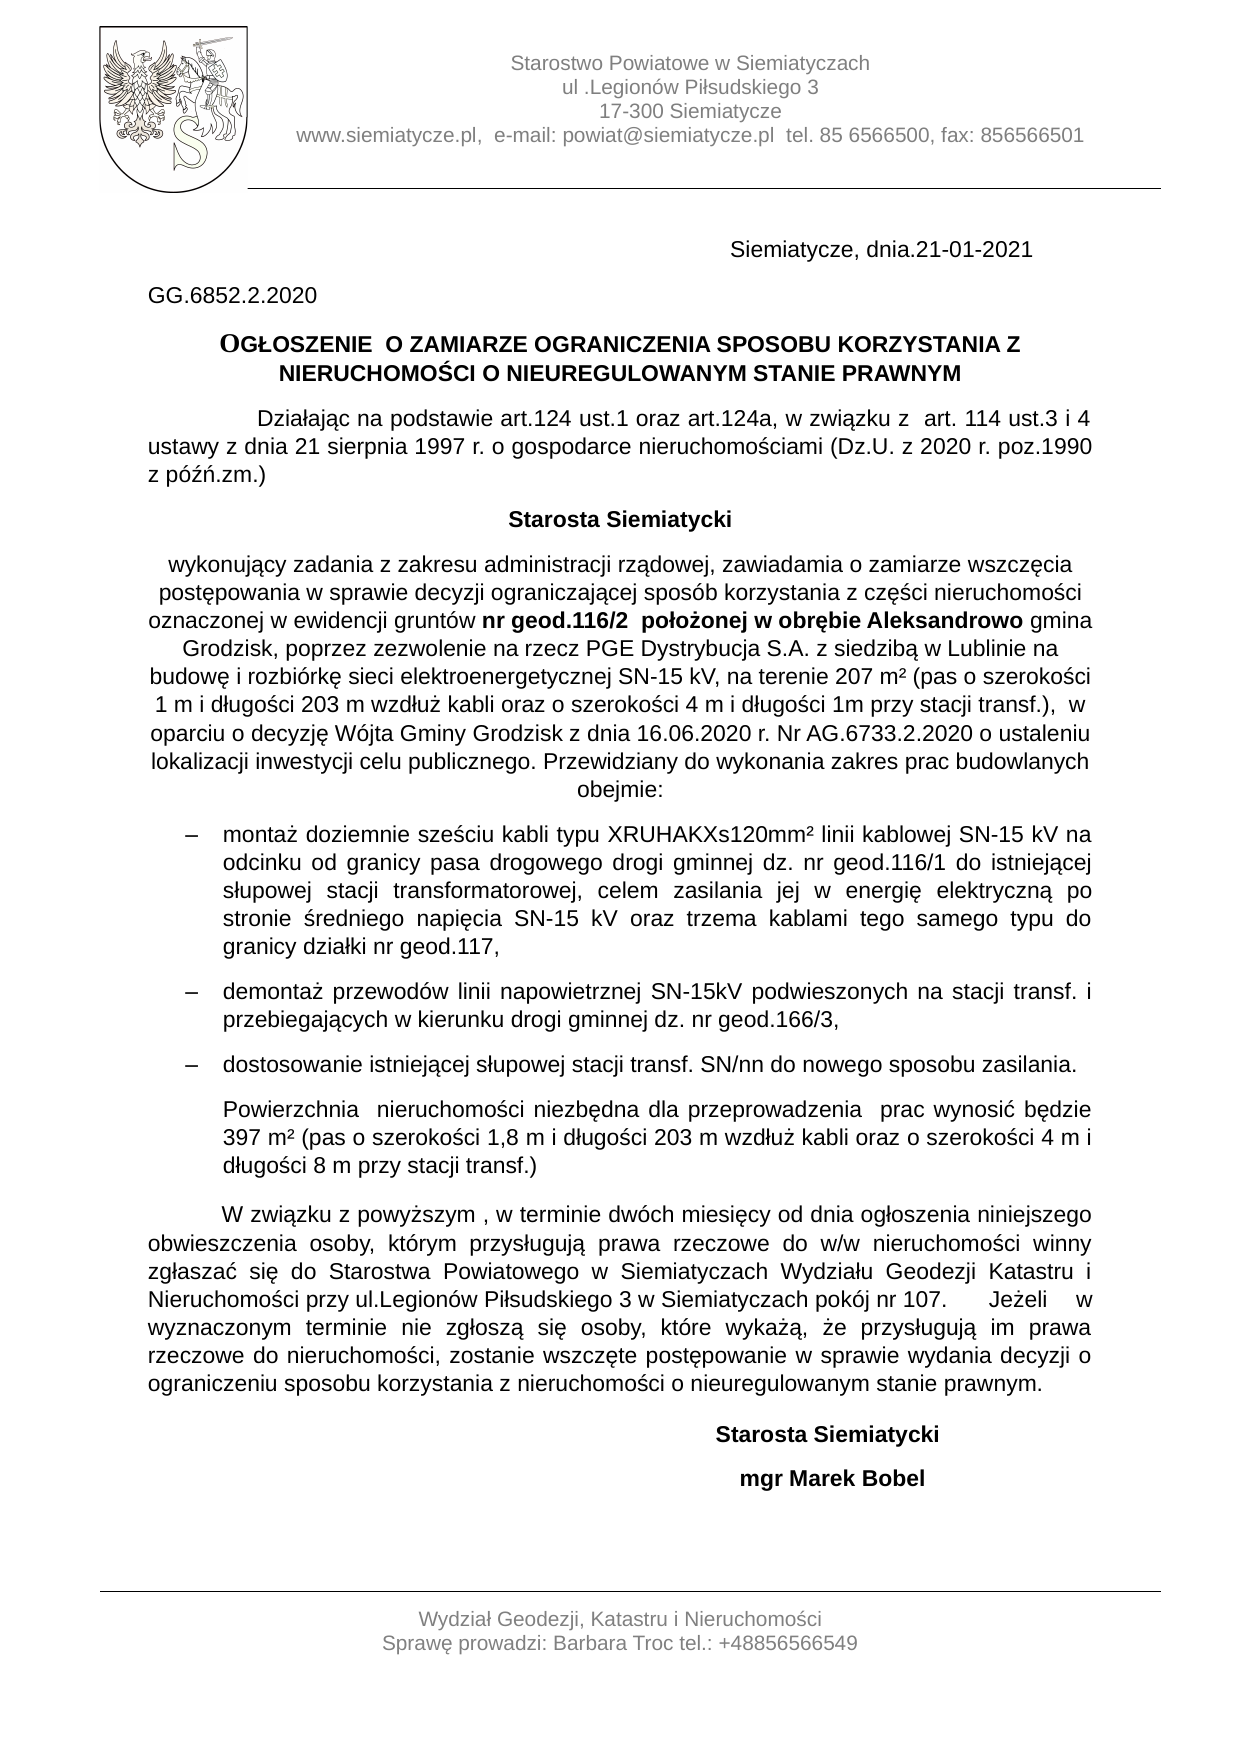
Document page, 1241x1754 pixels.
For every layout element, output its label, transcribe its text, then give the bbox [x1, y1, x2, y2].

text OGŁOSZENIE O ZAMIARZE OGRANICZENIA SPOSOBU KORZYSTANIA Z NIERUCHOMOŚCI O NIEUREGULOWANYM STANIE PRAWNYM [148, 327, 1093, 387]
text Siemiatycze, dnia.21-01-2021 [148, 233, 1093, 264]
list Powierzchnia nieruchomości niezbędna dla przeprowadzenia prac wynosić będzie 397 m² (pas o szerokości 1,8 m i długości 203 m wzdłuż kabli oraz o szerokości 4 m i długości 8 m przy stacji transf.) [185, 1096, 1093, 1178]
picture [99, 26, 248, 193]
text Starosta Siemiatycki [148, 1415, 1093, 1448]
text mgr Marek Bobel [148, 1465, 1093, 1492]
list dostosowanie istniejącej słupowej stacji transf. SN/nn do nowego sposobu zasilania. [185, 1051, 1093, 1077]
text Starosta Siemiatycki [148, 506, 1093, 532]
text wykonujący zadania z zakresu administracji rządowej, zawiadamia o zamiarze wszczęcia postępowania w sprawie decyzji ograniczającej sposób korzystania z części nieruchomości oznaczonej w ewidencji gruntów nr geod.116/2 położonej w obrębie Aleksandrowo gmina Grodzisk, poprzez zezwolenie na rzecz PGE Dystrybucja S.A. z siedzibą w Lublinie na budowę i rozbiórkę sieci elektroenergetycznej SN-15 kV, na terenie 207 m² (pas o szerokości 1 m i długości 203 m wzdłuż kabli oraz o szerokości 4 m i długości 1m przy stacji transf.), w oparciu o decyzję Wójta Gminy Grodzisk z dnia 16.06.2020 r. Nr AG.6733.2.2020 o ustaleniu lokalizacji inwestycji celu publicznego. Przewidziany do wykonania zakres prac budowlanych obejmie: [148, 551, 1093, 802]
list demontaż przewodów linii napowietrznej SN-15kV podwieszonych na stacji transf. i przebiegających w kierunku drogi gminnej dz. nr geod.166/3, [185, 978, 1093, 1032]
text GG.6852.2.2020 [148, 282, 1093, 309]
list montaż doziemnie sześciu kabli typu XRUHAKXs120mm² linii kablowej SN-15 kV na odcinku od granicy pasa drogowego drogi gminnej dz. nr geod.116/1 do istniejącej słupowej stacji transformatorowej, celem zasilania jej w energię elektryczną po stronie średniego napięcia SN-15 kV oraz trzema kablami tego samego typu do granicy działki nr geod.117, [185, 821, 1093, 959]
text W związku z powyższym , w terminie dwóch miesięcy od dnia ogłoszenia niniejszego obwieszczenia osoby, którym przysługują prawa rzeczowe do w/w nieruchomości winny zgłaszać się do Starostwa Powiatowego w Siemiatyczach Wydziału Geodezji Katastru i Nieruchomości przy ul.Legionów Piłsudskiego 3 w Siemiatyczach pokój nr 107. Jeżeli w wyznaczonym terminie nie zgłoszą się osoby, które wykażą, że przysługują im prawa rzeczowe do nieruchomości, zostanie wszczęte postępowanie w sprawie wydania decyzji o ograniczeniu sposobu korzystania z nieruchomości o nieuregulowanym stanie prawnym. [148, 1197, 1093, 1397]
text Działając na podstawie art.124 ust.1 oraz art.124a, w związku z art. 114 ust.3 i 4 ustawy z dnia 21 sierpnia 1997 r. o gospodarce nieruchomościami (Dz.U. z 2020 r. poz.1990 z późń.zm.) [148, 405, 1093, 488]
